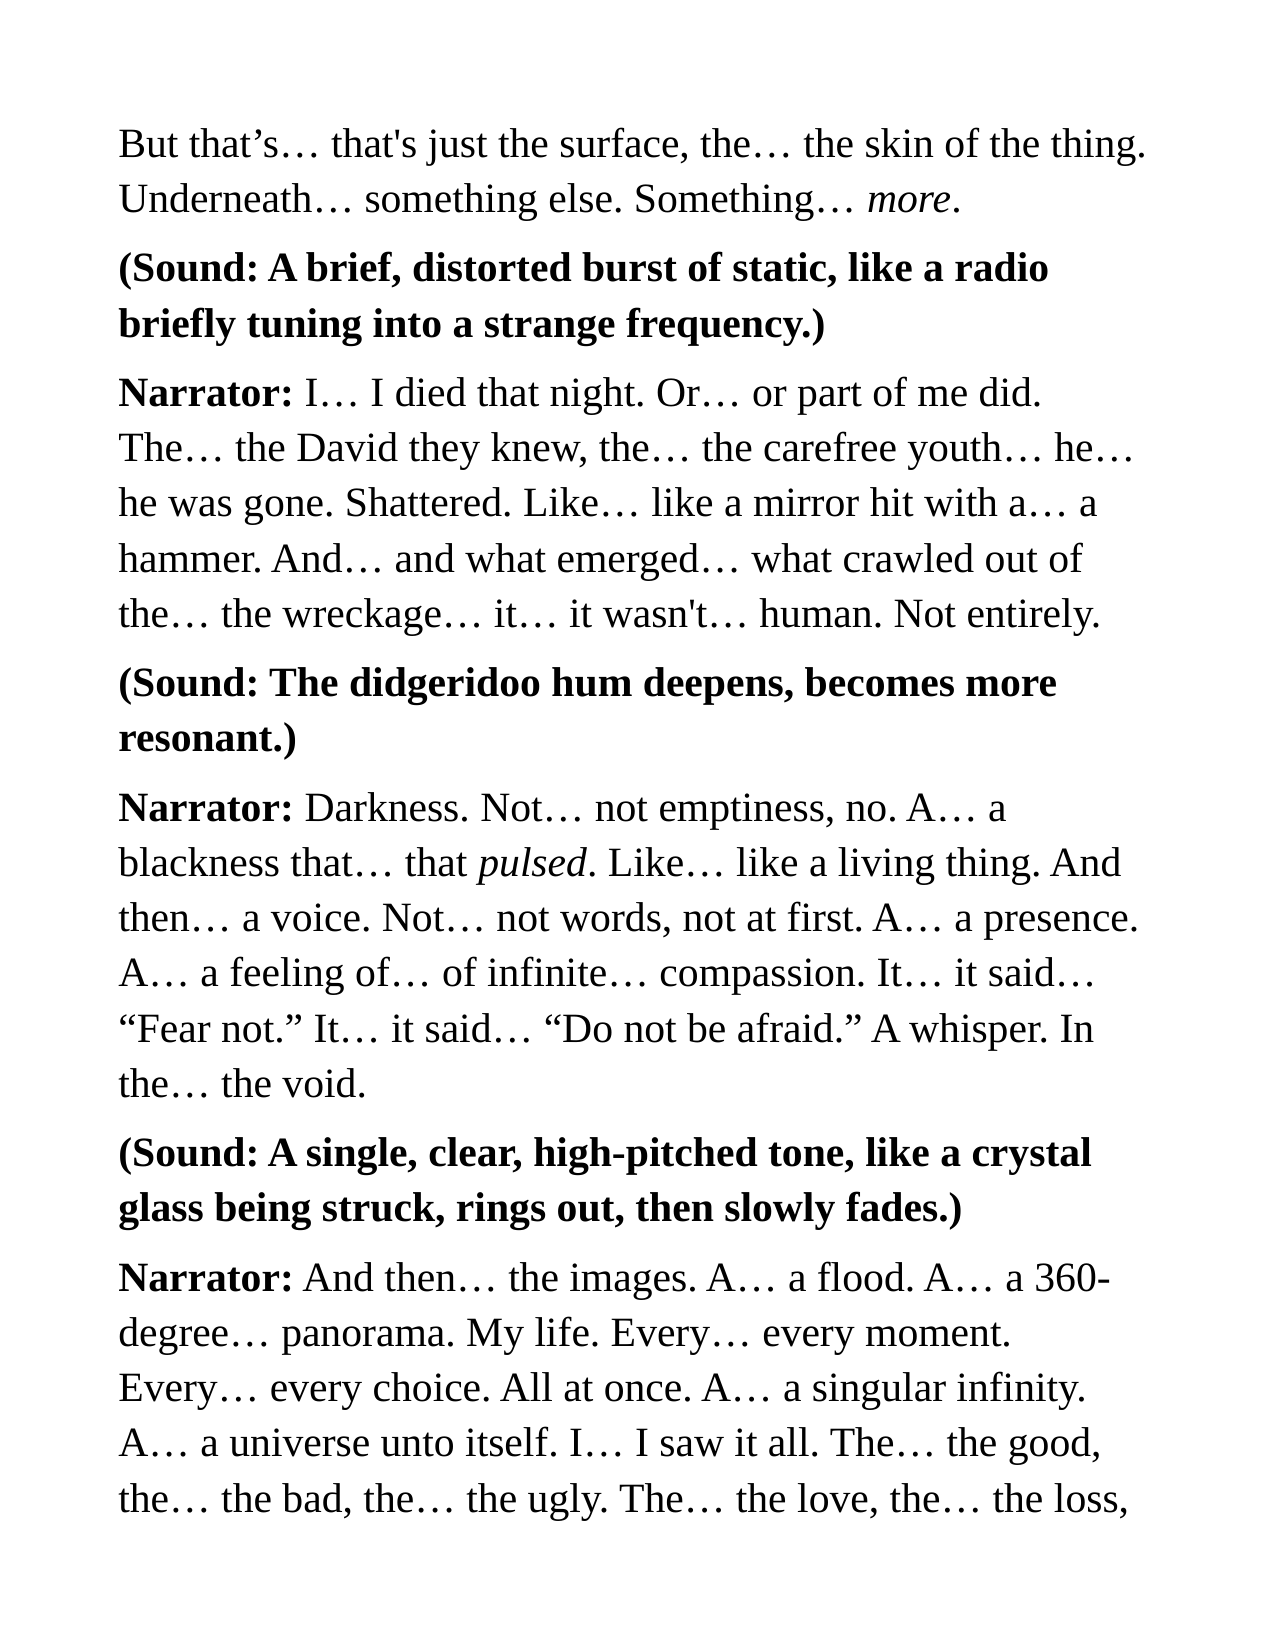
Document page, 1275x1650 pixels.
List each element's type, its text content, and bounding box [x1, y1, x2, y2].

text Narrator: Darkness. Not… not emptiness, no. A… a blackness that… that pulsed. Like… like a living thing. And then… a voice. Not… not words, not at first. A… a presence. A… a feeling of… of infinite… compassion. It… it said… “Fear not.” It… it said… “Do not be afraid.” A whisper. In the… the void. [118, 783, 1157, 1106]
text Narrator: I… I died that night. Or… or part of me did. The… the David they knew, the… the carefree youth… he… he was gone. Shattered. Like… like a mirror hit with a… a hammer. And… and what emerged… what crawled out of the… the wreckage… it… it wasn't… human. Not entirely. [118, 368, 1157, 636]
text (Sound: A brief, distorted burst of static, like a radio briefly tuning into a strange frequency.) [118, 243, 1157, 346]
text (Sound: The didgeridoo hum deepens, becomes more resonant.) [118, 658, 1157, 761]
text Narrator: And then… the images. A… a flood. A… a 360-degree… panorama. My life. Every… every moment. Every… every choice. All at once. A… a singular infinity. A… a universe unto itself. I… I saw it all. The… the good, the… the bad, the… the ugly. The… the love, the… the loss, [118, 1253, 1157, 1521]
text (Sound: A single, clear, high-pitched tone, like a crystal glass being struck, rings out, then slowly fades.) [118, 1128, 1157, 1231]
text But that’s… that's just the surface, the… the skin of the thing. Underneath… something else. Something… more. [118, 118, 1157, 221]
